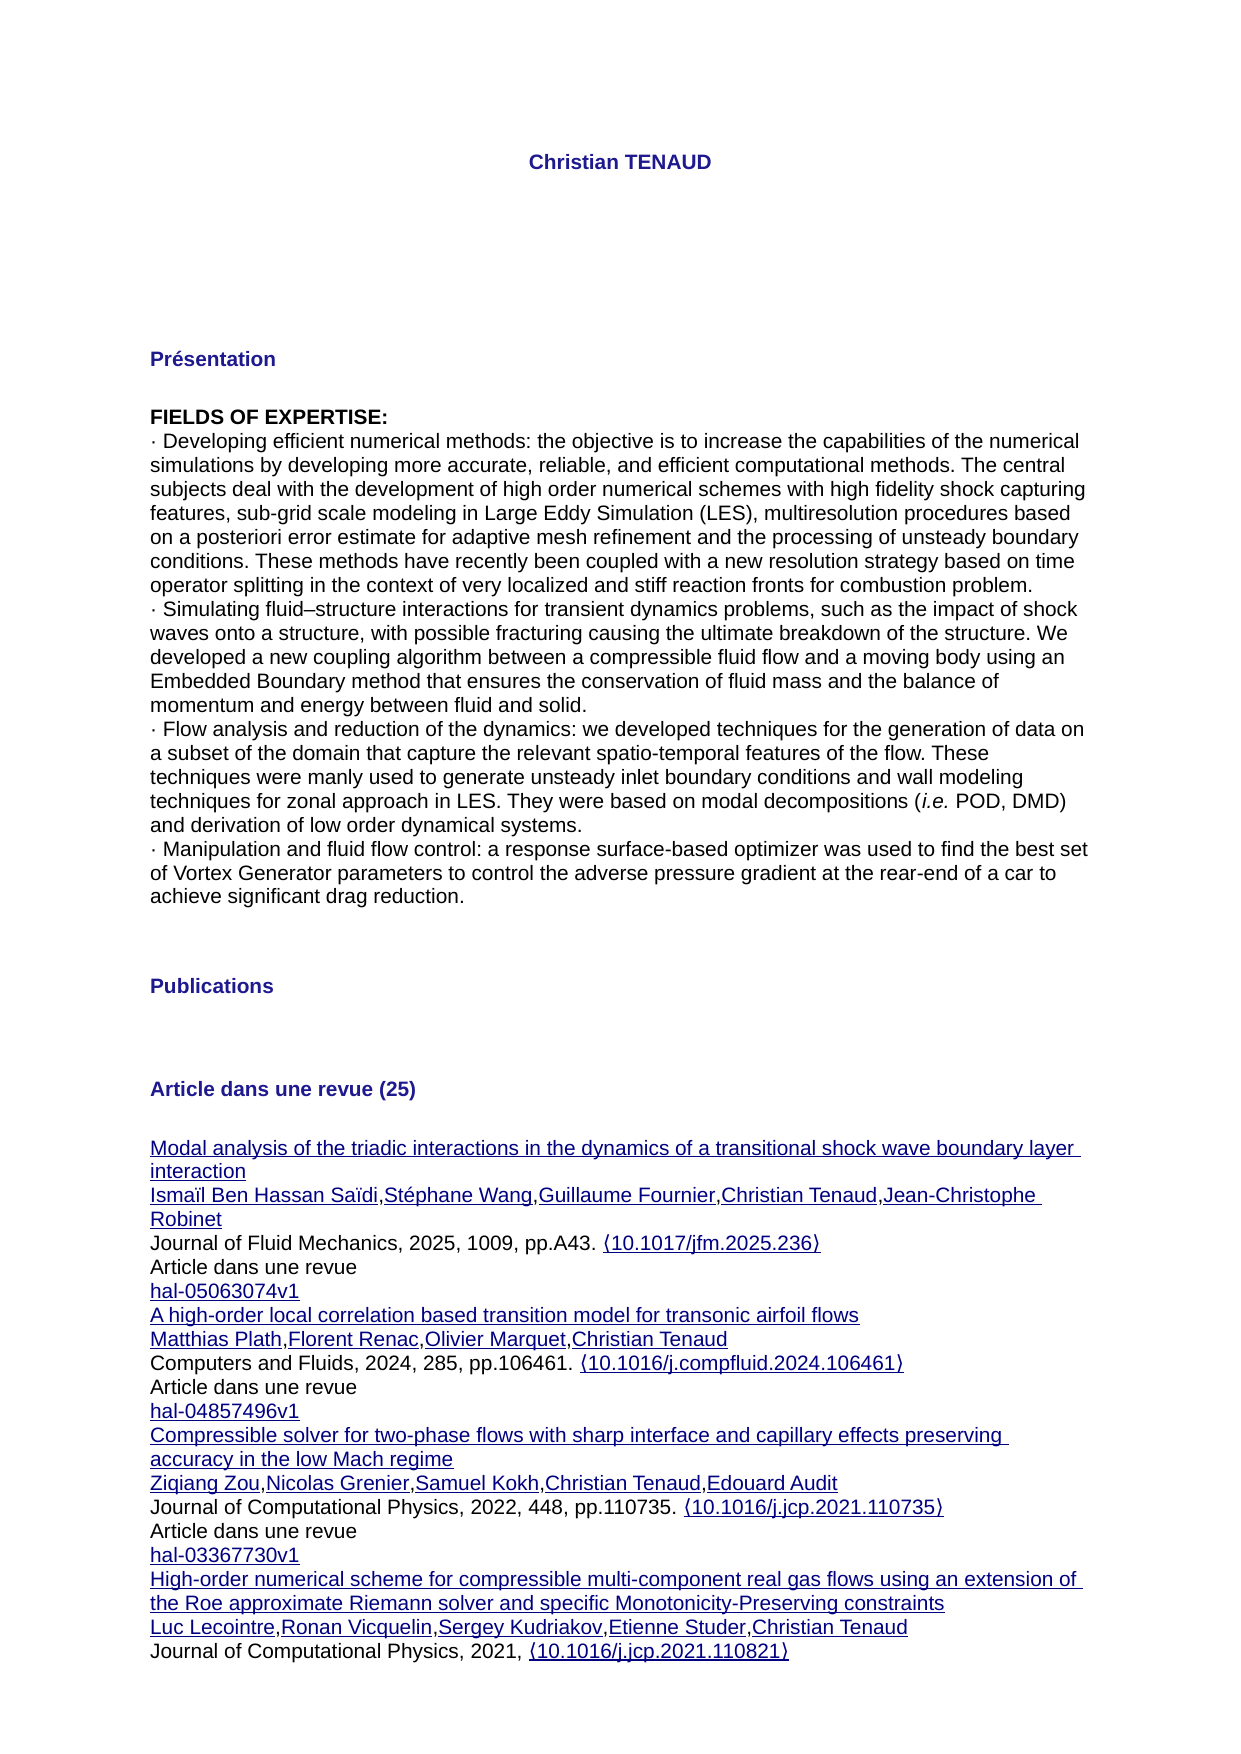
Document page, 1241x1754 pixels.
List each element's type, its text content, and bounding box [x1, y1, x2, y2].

subtitle Présentation [150, 347, 1090, 371]
subtitle Article dans une revue (25) [150, 1077, 1090, 1101]
text · Flow analysis and reduction of the dynamics: we developed techniques for the generation of data on a subset of the domain that capture the relevant spatio-temporal features of the flow. These techniques were manly used to generate unsteady inlet boundary conditions and wall modeling techniques for zonal approach in LES. They were based on modal decompositions (i.e. POD, DMD) and derivation of low order dynamical systems. [150, 717, 1090, 836]
text · Developing efficient numerical methods: the objective is to increase the capabilities of the numerical simulations by developing more accurate, reliable, and efficient computational methods. The central subjects deal with the development of high order numerical schemes with high fidelity shock capturing features, sub-grid scale modeling in Large Eddy Simulation (LES), multiresolution procedures based on a posteriori error estimate for adaptive mesh refinement and the processing of unsteady boundary conditions. These methods have recently been coupled with a new resolution strategy based on time operator splitting in the context of very localized and stiff reaction fronts for combustion problem. [150, 429, 1090, 597]
text FIELDS OF EXPERTISE: [150, 405, 1090, 429]
table_header Modal analysis of the triadic interactions in the dynamics of a transitional shock wave boundary layer interaction Ismaïl Ben Hassan Saïdi,Stéphane Wang,Guillaume Fournier,Christian Tenaud,Jean-Christophe Robinet Journal of Fluid Mechanics, 2025, 1009, pp.A43. ⟨10.1017/jfm.2025.236⟩ Article dans une revue hal-05063074v1 [150, 1135, 1090, 1303]
subtitle Christian TENAUD [150, 150, 1090, 174]
subtitle Publications [150, 974, 1090, 998]
text · Simulating fluid–structure interactions for transient dynamics problems, such as the impact of shock waves onto a structure, with possible fracturing causing the ultimate breakdown of the structure. We developed a new coupling algorithm between a compressible fluid flow and a moving body using an Embedded Boundary method that ensures the conservation of fluid mass and the balance of momentum and energy between fluid and solid. [150, 597, 1090, 717]
text · Manipulation and fluid flow control: a response surface-based optimizer was used to find the best set of Vortex Generator parameters to control the adverse pressure gradient at the rear-end of a car to achieve significant drag reduction. [150, 836, 1090, 908]
table_cell A high-order local correlation based transition model for transonic airfoil flows Matthias Plath,Florent Renac,Olivier Marquet,Christian Tenaud Computers and Fluids, 2024, 285, pp.106461. ⟨10.1016/j.compfluid.2024.106461⟩ Article dans une revue hal-04857496v1 [150, 1303, 1090, 1423]
table_cell High-order numerical scheme for compressible multi-component real gas flows using an extension of the Roe approximate Riemann solver and specific Monotonicity-Preserving constraints Luc Lecointre,Ronan Vicquelin,Sergey Kudriakov,Etienne Studer,Christian Tenaud Journal of Computational Physics, 2021, ⟨10.1016/j.jcp.2021.110821⟩ [150, 1567, 1090, 1662]
table_cell Compressible solver for two-phase flows with sharp interface and capillary effects preserving accuracy in the low Mach regime Ziqiang Zou,Nicolas Grenier,Samuel Kokh,Christian Tenaud,Edouard Audit Journal of Computational Physics, 2022, 448, pp.110735. ⟨10.1016/j.jcp.2021.110735⟩ Article dans une revue hal-03367730v1 [150, 1423, 1090, 1567]
